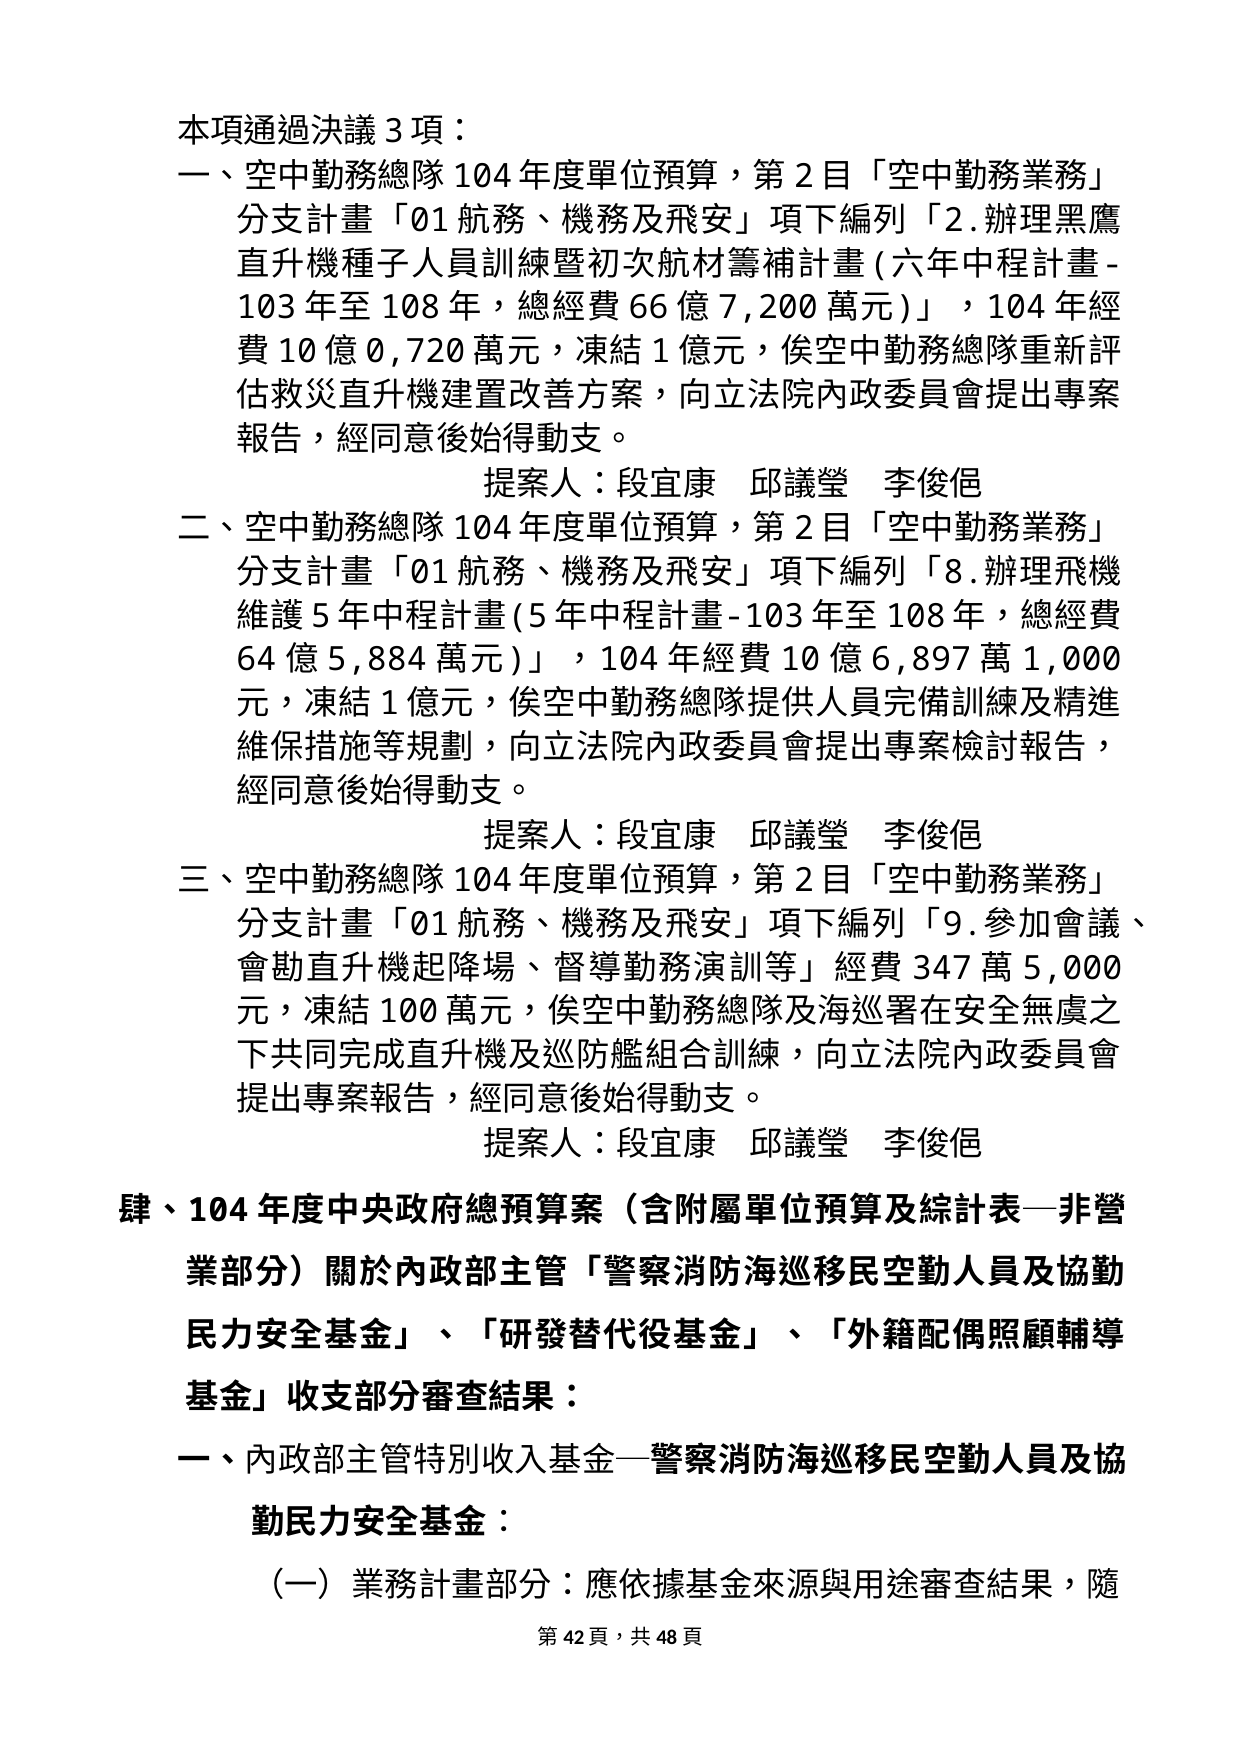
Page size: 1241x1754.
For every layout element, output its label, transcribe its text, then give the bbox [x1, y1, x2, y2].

text 提案人：段宜康 邱議瑩 李俊俋 [133, 811, 1122, 857]
text 三、空中勤務總隊104年度單位預算，第2目「空中勤務業務」分支計畫「01航務、機務及飛安」項下編列「9.參加會議、會勘直升機起降場、督導勤務演訓等」經費347萬5,000元，凍結100萬元，俟空中勤務總隊及海巡署在安全無虞之下共同完成直升機及巡防艦組合訓練，向立法院內政委員會提出專案報告，經同意後始得動支。 [177, 857, 1122, 1119]
text 二、空中勤務總隊104年度單位預算，第2目「空中勤務業務」分支計畫「01航務、機務及飛安」項下編列「8.辦理飛機維護5年中程計畫(5年中程計畫-103年至108年，總經費64億5,884萬元)」，104年經費10億6,897萬1,000元，凍結1億元，俟空中勤務總隊提供人員完備訓練及精進維保措施等規劃，向立法院內政委員會提出專案檢討報告，經同意後始得動支。 [177, 504, 1122, 811]
text 提案人：段宜康 邱議瑩 李俊俋 [133, 1119, 1122, 1165]
text 提案人：段宜康 邱議瑩 李俊俋 [133, 459, 1122, 504]
text 一、內政部主管特別收入基金─警察消防海巡移民空勤人員及協勤民力安全基金： [177, 1415, 1127, 1540]
text 本項通過決議3項： [177, 104, 1124, 152]
text （一）業務計畫部分：應依據基金來源與用途審查結果，隨 [251, 1540, 1122, 1602]
text 一、空中勤務總隊104年度單位預算，第2目「空中勤務業務」分支計畫「01航務、機務及飛安」項下編列「2.辦理黑鷹直升機種子人員訓練暨初次航材籌補計畫(六年中程計畫-103年至108年，總經費66億7,200萬元)」，104年經費10億0,720萬元，凍結1億元，俟空中勤務總隊重新評估救災直升機建置改善方案，向立法院內政委員會提出專案報告，經同意後始得動支。 [177, 152, 1122, 459]
text 肆、104年度中央政府總預算案（含附屬單位預算及綜計表─非營業部分）關於內政部主管「警察消防海巡移民空勤人員及協勤民力安全基金」、「研發替代役基金」、「外籍配偶照顧輔導基金」收支部分審查結果： [118, 1165, 1127, 1415]
